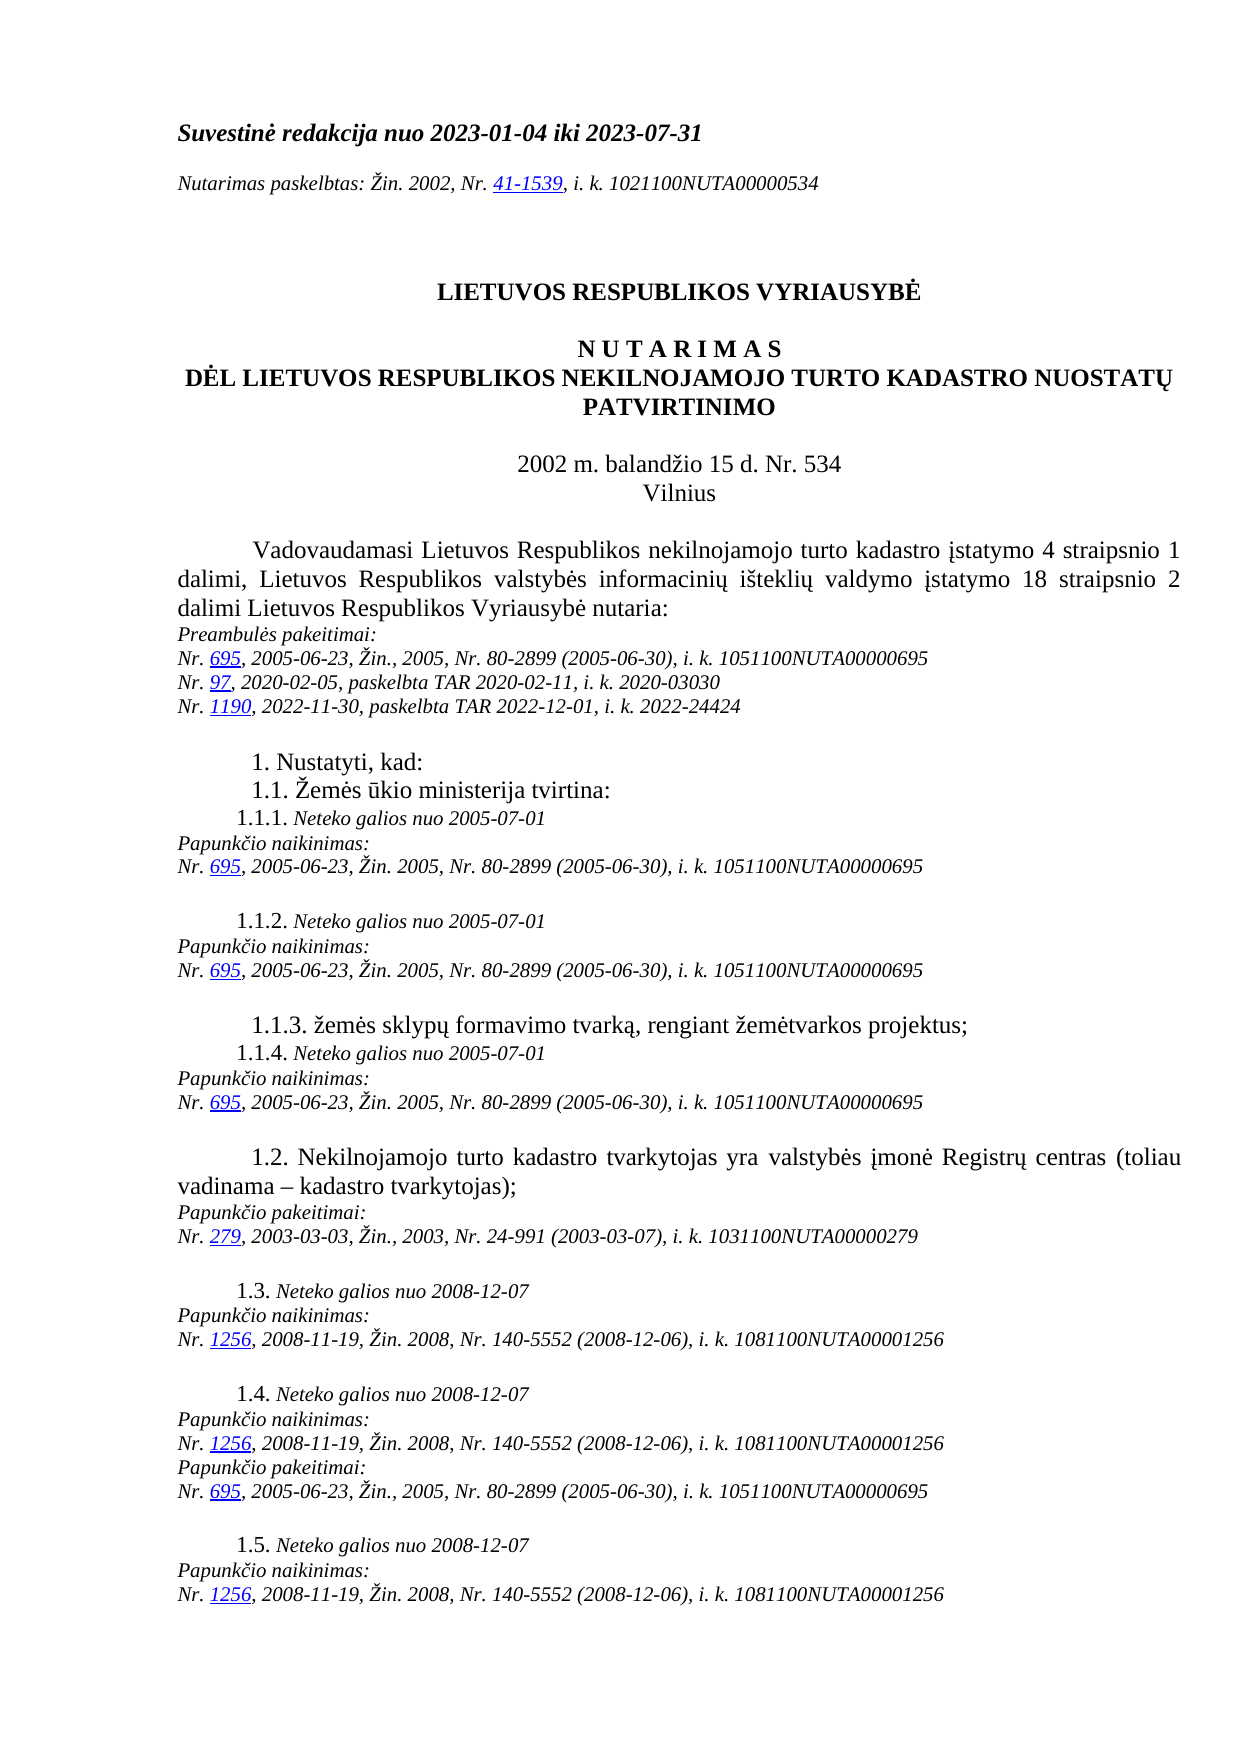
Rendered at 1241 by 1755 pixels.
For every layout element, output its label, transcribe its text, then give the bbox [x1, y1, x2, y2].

text 1.1. Žemės ūkio ministerija tvirtina: [177, 775, 1181, 804]
text 1.3. Neteko galios nuo 2008-12-07 [177, 1277, 1181, 1303]
text Nr. 1256, 2008-11-19, Žin. 2008, Nr. 140-5552 (2008-12-06), i. k. 1081100NUTA00001256 [177, 1431, 1181, 1454]
text Nutarimas paskelbtas: Žin. 2002, Nr. 41-1539, i. k. 1021100NUTA00000534 [177, 171, 1181, 195]
text Nr. 1190, 2022-11-30, paskelbta TAR 2022-12-01, i. k. 2022-24424 [177, 694, 1181, 718]
text Papunkčio naikinimas: [177, 830, 1181, 854]
text Nr. 279, 2003-03-03, Žin., 2003, Nr. 24-991 (2003-03-07), i. k. 1031100NUTA00000279 [177, 1224, 1181, 1248]
text Suvestinė redakcija nuo 2023-01-04 iki 2023-07-31 [177, 118, 1181, 147]
text Nr. 695, 2005-06-23, Žin. 2005, Nr. 80-2899 (2005-06-30), i. k. 1051100NUTA00000695 [177, 854, 1181, 878]
text 1.1.3. žemės sklypų formavimo tvarką, rengiant žemėtvarkos projektus; [177, 1011, 1181, 1039]
text 1. Nustatyti, kad: [177, 747, 1181, 775]
text LIETUVOS RESPUBLIKOS VYRIAUSYBĖ [177, 277, 1181, 305]
text Preambulės pakeitimai: [177, 622, 1181, 646]
text Nr. 1256, 2008-11-19, Žin. 2008, Nr. 140-5552 (2008-12-06), i. k. 1081100NUTA00001256 [177, 1582, 1181, 1606]
text Papunkčio naikinimas: [177, 1558, 1181, 1582]
text Nr. 97, 2020-02-05, paskelbta TAR 2020-02-11, i. k. 2020-03030 [177, 670, 1181, 694]
text 2002 m. balandžio 15 d. Nr. 534 [177, 449, 1181, 478]
text Papunkčio pakeitimai: [177, 1454, 1181, 1479]
text Vadovaudamasi Lietuvos Respublikos nekilnojamojo turto kadastro įstatymo 4 straipsnio 1 dalimi, Lietuvos Respublikos valstybės informacinių išteklių valdymo įstatymo 18 straipsnio 2 dalimi Lietuvos Respublikos Vyriausybė nutaria: [177, 535, 1181, 622]
text Papunkčio naikinimas: [177, 1066, 1181, 1090]
text DĖL LIETUVOS RESPUBLIKOS NEKILNOJAMOJO TURTO KADASTRO NUOSTATŲ PATVIRTINIMO [177, 363, 1181, 420]
text 1.5. Neteko galios nuo 2008-12-07 [177, 1531, 1181, 1558]
text 1.1.2. Neteko galios nuo 2005-07-01 [177, 907, 1181, 934]
text 1.1.1. Neteko galios nuo 2005-07-01 [177, 804, 1181, 830]
text Papunkčio pakeitimai: [177, 1200, 1181, 1224]
text Nr. 695, 2005-06-23, Žin. 2005, Nr. 80-2899 (2005-06-30), i. k. 1051100NUTA00000695 [177, 1090, 1181, 1114]
text Nr. 1256, 2008-11-19, Žin. 2008, Nr. 140-5552 (2008-12-06), i. k. 1081100NUTA00001256 [177, 1327, 1181, 1351]
text Nr. 695, 2005-06-23, Žin., 2005, Nr. 80-2899 (2005-06-30), i. k. 1051100NUTA00000695 [177, 646, 1181, 670]
text Nr. 695, 2005-06-23, Žin., 2005, Nr. 80-2899 (2005-06-30), i. k. 1051100NUTA00000695 [177, 1479, 1181, 1503]
text Papunkčio naikinimas: [177, 934, 1181, 958]
text Papunkčio naikinimas: [177, 1406, 1181, 1431]
text N U T A R I M A S [177, 334, 1181, 363]
text 1.1.4. Neteko galios nuo 2005-07-01 [177, 1039, 1181, 1066]
text Nr. 695, 2005-06-23, Žin. 2005, Nr. 80-2899 (2005-06-30), i. k. 1051100NUTA00000695 [177, 958, 1181, 982]
text Vilnius [177, 478, 1181, 507]
text 1.4. Neteko galios nuo 2008-12-07 [177, 1380, 1181, 1406]
text Papunkčio naikinimas: [177, 1303, 1181, 1327]
text 1.2. Nekilnojamojo turto kadastro tvarkytojas yra valstybės įmonė Registrų centras (toliau vadinama – kadastro tvarkytojas); [177, 1142, 1181, 1200]
